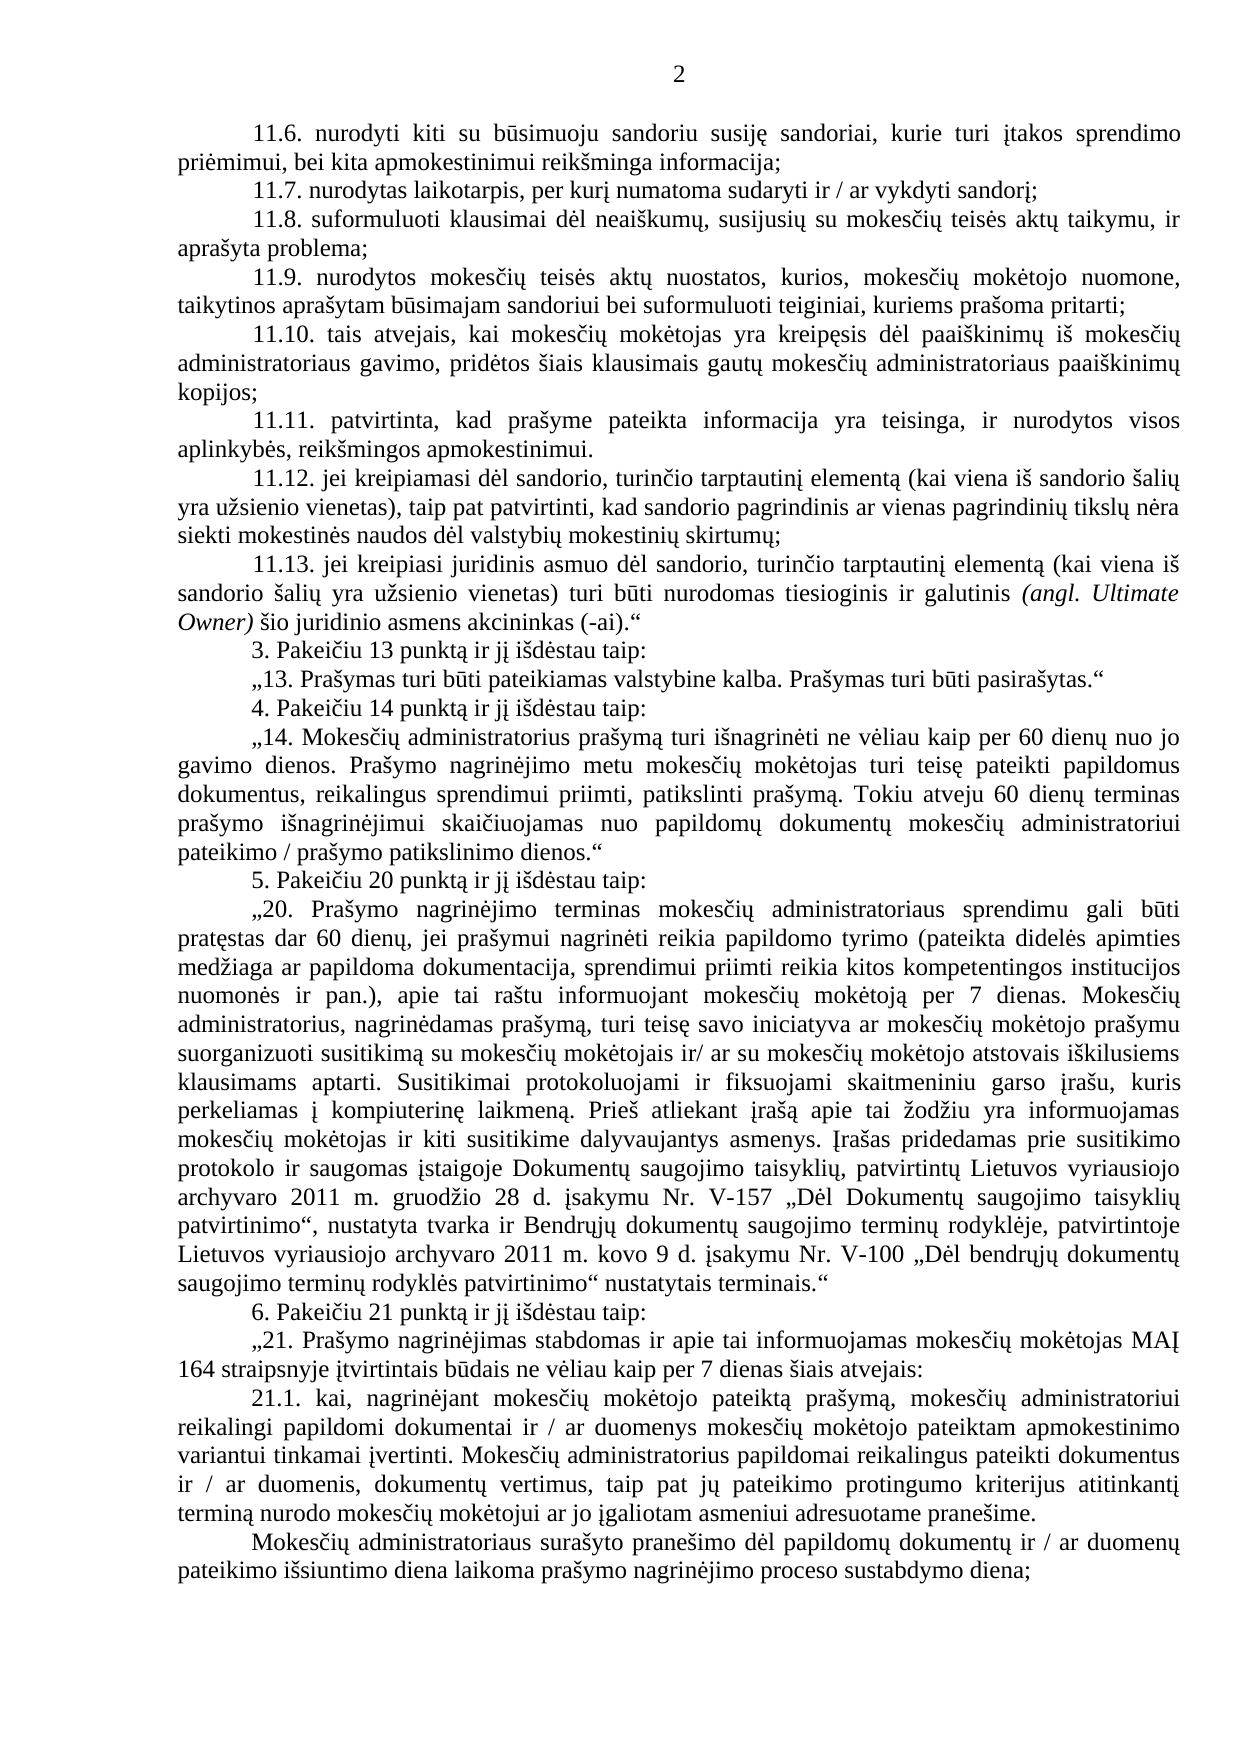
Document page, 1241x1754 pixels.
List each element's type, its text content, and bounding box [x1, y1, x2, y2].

text 11.7. nurodytas laikotarpis, per kurį numatoma sudaryti ir / ar vykdyti sandorį; [177, 176, 1181, 204]
text 11.11. patvirtinta, kad prašyme pateikta informacija yra teisinga, ir nurodytos visos aplinkybės, reikšmingos apmokestinimui. [177, 406, 1181, 463]
text 11.10. tais atvejais, kai mokesčių mokėtojas yra kreipęsis dėl paaiškinimų iš mokesčių administratoriaus gavimo, pridėtos šiais klausimais gautų mokesčių administratoriaus paaiškinimų kopijos; [177, 319, 1181, 406]
text 11.6. nurodyti kiti su būsimuoju sandoriu susiję sandoriai, kurie turi įtakos sprendimo priėmimui, bei kita apmokestinimui reikšminga informacija; [177, 118, 1181, 176]
text 3. Pakeičiu 13 punktą ir jį išdėstau taip: [177, 636, 1181, 664]
text 6. Pakeičiu 21 punktą ir jį išdėstau taip: [177, 1297, 1181, 1326]
text 11.8. suformuluoti klausimai dėl neaiškumų, susijusių su mokesčių teisės aktų taikymu, ir aprašyta problema; [177, 204, 1181, 262]
text 11.12. jei kreipiamasi dėl sandorio, turinčio tarptautinį elementą (kai viena iš sandorio šalių yra užsienio vienetas), taip pat patvirtinti, kad sandorio pagrindinis ar vienas pagrindinių tikslų nėra siekti mokestinės naudos dėl valstybių mokestinių skirtumų; [177, 463, 1181, 549]
text 5. Pakeičiu 20 punktą ir jį išdėstau taip: [177, 866, 1181, 894]
text 11.9. nurodytos mokesčių teisės aktų nuostatos, kurios, mokesčių mokėtojo nuomone, taikytinos aprašytam būsimajam sandoriui bei suformuluoti teiginiai, kuriems prašoma pritarti; [177, 262, 1181, 319]
text „13. Prašymas turi būti pateikiamas valstybine kalba. Prašymas turi būti pasirašytas.“ [177, 664, 1181, 693]
text „20. Prašymo nagrinėjimo terminas mokesčių administratoriaus sprendimu gali būti pratęstas dar 60 dienų, jei prašymui nagrinėti reikia papildomo tyrimo (pateikta didelės apimties medžiaga ar papildoma dokumentacija, sprendimui priimti reikia kitos kompetentingos institucijos nuomonės ir pan.), apie tai raštu informuojant mokesčių mokėtoją per 7 dienas. Mokesčių administratorius, nagrinėdamas prašymą, turi teisę savo iniciatyva ar mokesčių mokėtojo prašymu suorganizuoti susitikimą su mokesčių mokėtojais ir/ ar su mokesčių mokėtojo atstovais iškilusiems klausimams aptarti. Susitikimai protokoluojami ir fiksuojami skaitmeniniu garso įrašu, kuris perkeliamas į kompiuterinę laikmeną. Prieš atliekant įrašą apie tai žodžiu yra informuojamas mokesčių mokėtojas ir kiti susitikime dalyvaujantys asmenys. Įrašas pridedamas prie susitikimo protokolo ir saugomas įstaigoje Dokumentų saugojimo taisyklių, patvirtintų Lietuvos vyriausiojo archyvaro 2011 m. gruodžio 28 d. įsakymu Nr. V-157 „Dėl Dokumentų saugojimo taisyklių patvirtinimo“, nustatyta tvarka ir Bendrųjų dokumentų saugojimo terminų rodyklėje, patvirtintoje Lietuvos vyriausiojo archyvaro 2011 m. kovo 9 d. įsakymu Nr. V-100 „Dėl bendrųjų dokumentų saugojimo terminų rodyklės patvirtinimo“ nustatytais terminais.“ [177, 894, 1181, 1297]
text Mokesčių administratoriaus surašyto pranešimo dėl papildomų dokumentų ir / ar duomenų pateikimo išsiuntimo diena laikoma prašymo nagrinėjimo proceso sustabdymo diena; [177, 1527, 1181, 1584]
text „21. Prašymo nagrinėjimas stabdomas ir apie tai informuojamas mokesčių mokėtojas MAĮ 164 straipsnyje įtvirtintais būdais ne vėliau kaip per 7 dienas šiais atvejais: [177, 1326, 1181, 1383]
text 4. Pakeičiu 14 punktą ir jį išdėstau taip: [177, 693, 1181, 722]
text „14. Mokesčių administratorius prašymą turi išnagrinėti ne vėliau kaip per 60 dienų nuo jo gavimo dienos. Prašymo nagrinėjimo metu mokesčių mokėtojas turi teisę pateikti papildomus dokumentus, reikalingus sprendimui priimti, patikslinti prašymą. Tokiu atveju 60 dienų terminas prašymo išnagrinėjimui skaičiuojamas nuo papildomų dokumentų mokesčių administratoriui pateikimo / prašymo patikslinimo dienos.“ [177, 722, 1181, 866]
text 21.1. kai, nagrinėjant mokesčių mokėtojo pateiktą prašymą, mokesčių administratoriui reikalingi papildomi dokumentai ir / ar duomenys mokesčių mokėtojo pateiktam apmokestinimo variantui tinkamai įvertinti. Mokesčių administratorius papildomai reikalingus pateikti dokumentus ir / ar duomenis, dokumentų vertimus, taip pat jų pateikimo protingumo kriterijus atitinkantį terminą nurodo mokesčių mokėtojui ar jo įgaliotam asmeniui adresuotame pranešime. [177, 1383, 1181, 1527]
text 11.13. jei kreipiasi juridinis asmuo dėl sandorio, turinčio tarptautinį elementą (kai viena iš sandorio šalių yra užsienio vienetas) turi būti nurodomas tiesioginis ir galutinis (angl. Ultimate Owner) šio juridinio asmens akcininkas (-ai).“ [177, 549, 1181, 636]
